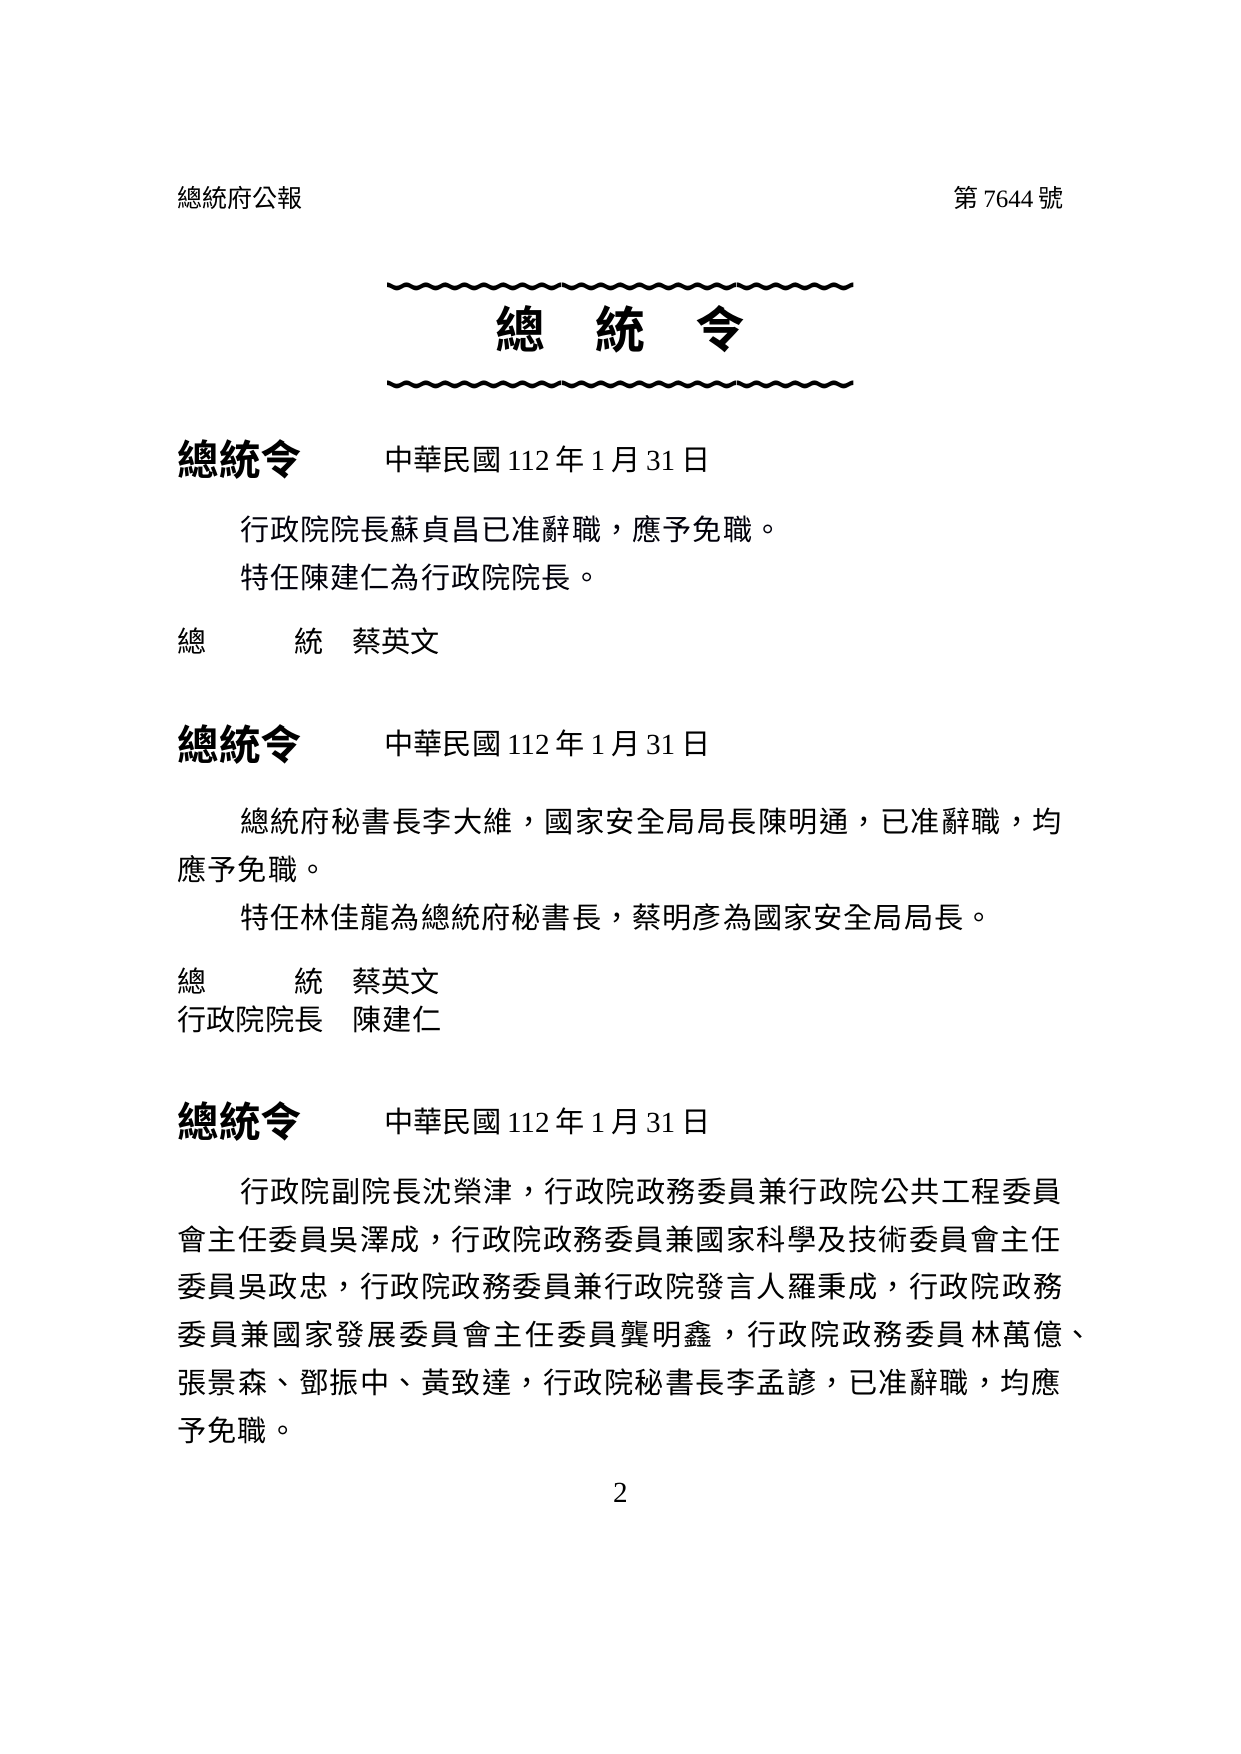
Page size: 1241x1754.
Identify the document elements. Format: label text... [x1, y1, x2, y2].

text 總統令 [177, 291, 1063, 363]
table_header 中華民國112年1月31日 [381, 1075, 877, 1164]
text 總 統 蔡英文 行政院院長 陳建仁 [177, 963, 1063, 1038]
text 特任林佳龍為總統府秘書長，蔡明彥為國家安全局局長。 [177, 890, 1063, 938]
text 行政院副院長沈榮津，行政院政務委員兼行政院公共工程委員會主任委員吳澤成，行政院政務委員兼國家科學及技術委員會主任委員吳政忠，行政院政務委員兼行政院發言人羅秉成，行政院政務委員兼國家發展委員會主任委員龔明鑫，行政院政務委員林萬億、張景森、鄧振中、黃致達，行政院秘書長李孟諺，已准辭職，均應予免職。 [177, 1164, 1063, 1451]
text ﹏﹏﹏﹏﹏﹏﹏﹏ [177, 266, 1063, 291]
text 總統府秘書長李大維，國家安全局局長陳明通，已准辭職，均應予免職。 [177, 794, 1063, 890]
text ﹏﹏﹏﹏﹏﹏﹏﹏ [177, 363, 1063, 388]
table_header 總統令 [174, 413, 381, 502]
table_header 中華民國112年1月31日 [381, 413, 877, 502]
text 總 統 蔡英文 [177, 623, 1063, 660]
table_header 總統令 [174, 698, 381, 786]
table_header 總統令 [174, 1075, 381, 1164]
text 特任陳建仁為行政院院長。 [177, 550, 1063, 598]
table_header 中華民國112年1月31日 [381, 698, 877, 786]
text 行政院院長蘇貞昌已准辭職，應予免職。 [177, 502, 1063, 550]
